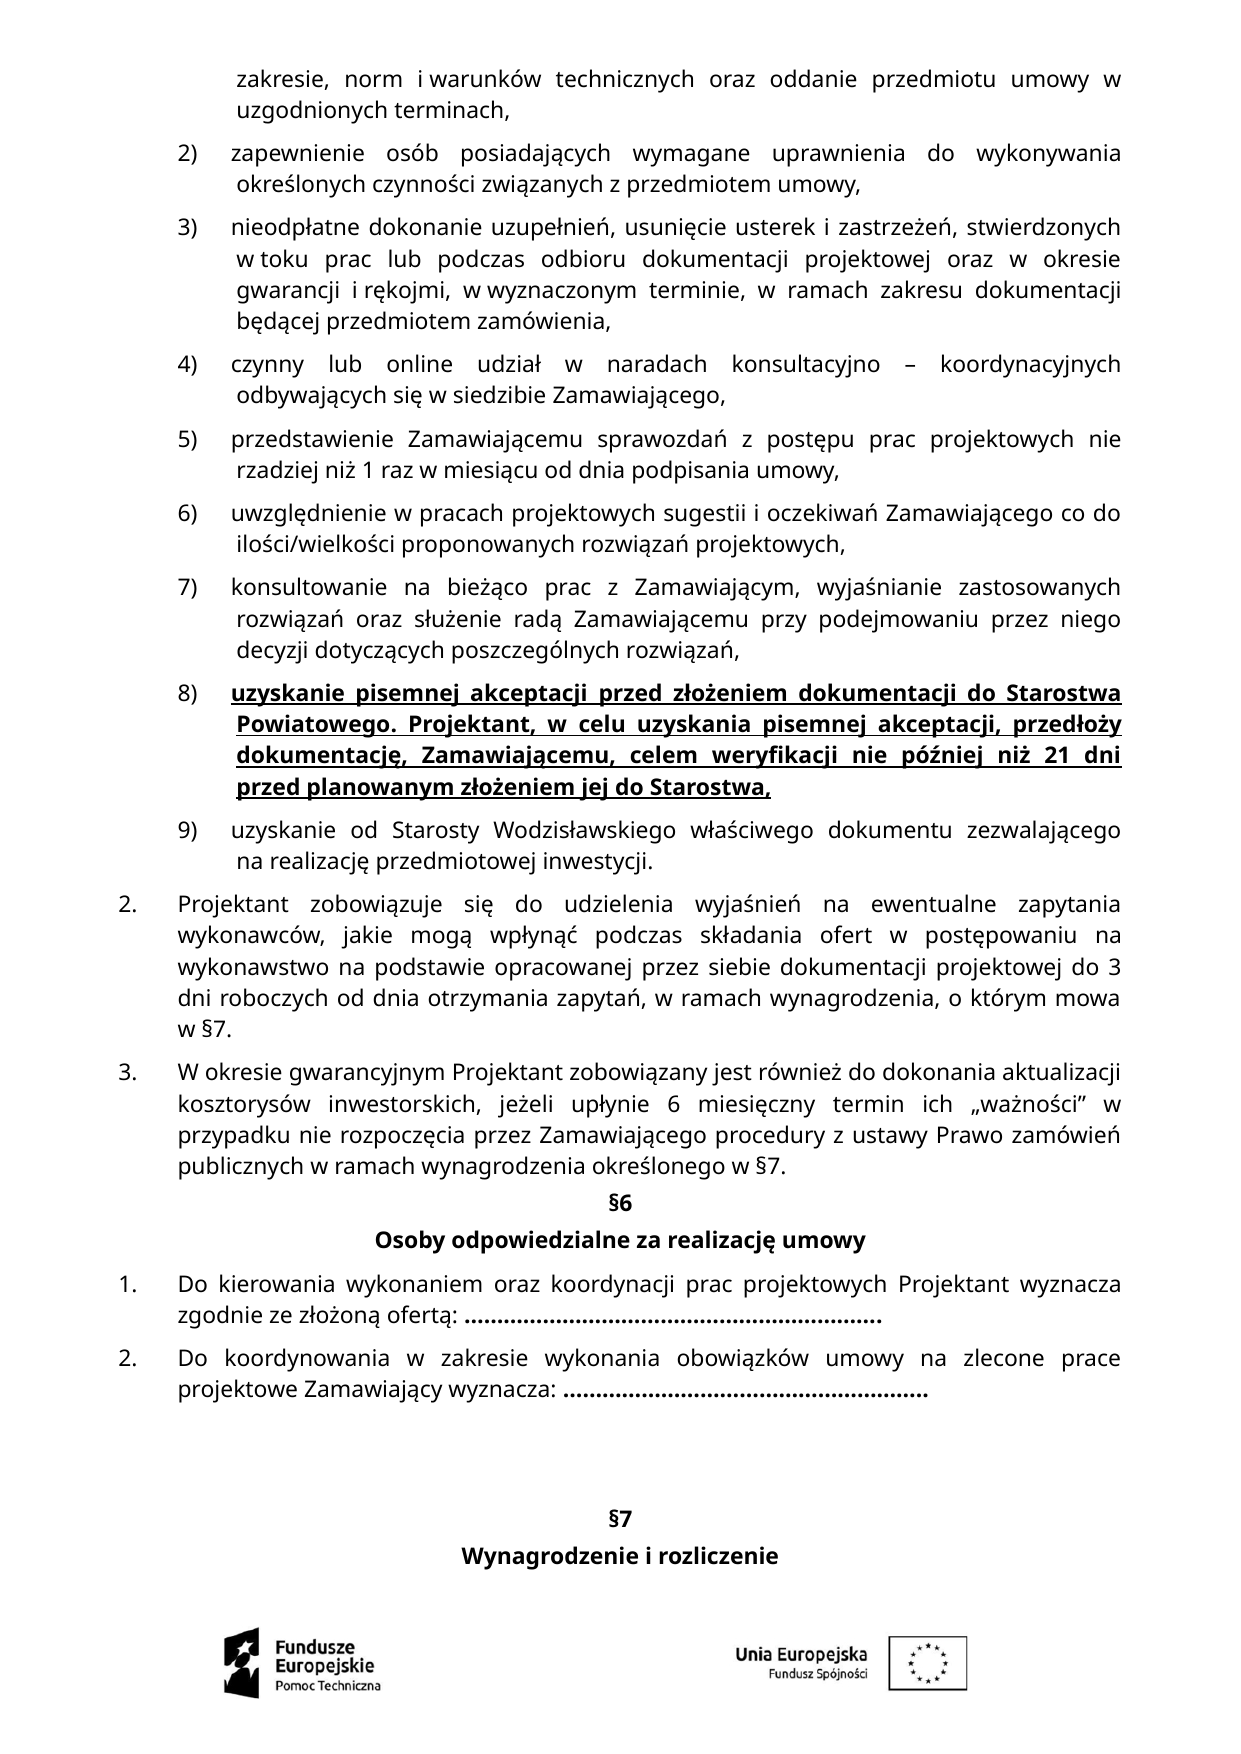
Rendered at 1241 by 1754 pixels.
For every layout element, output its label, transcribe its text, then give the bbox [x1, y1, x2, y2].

list uwzględnienie w pracach projektowych sugestii i oczekiwań Zamawiającego co do ilości/wielkości proponowanych rozwiązań projektowych, [177, 497, 1122, 559]
text Wynagrodzenie i rozliczenie [118, 1540, 1122, 1571]
list zapewnienie osób posiadających wymagane uprawnienia do wykonywania określonych czynności związanych z przedmiotem umowy, [177, 137, 1122, 199]
text §7 [118, 1502, 1122, 1534]
list Do koordynowania w zakresie wykonania obowiązków umowy na zlecone prace projektowe Zamawiający wyznacza: ……………………………………………….. [118, 1342, 1122, 1404]
list uzyskanie od Starosty Wodzisławskiego właściwego dokumentu zezwalającego na realizację przedmiotowej inwestycji. [177, 814, 1122, 876]
list W okresie gwarancyjnym Projektant zobowiązany jest również do dokonania aktualizacji kosztorysów inwestorskich, jeżeli upłynie 6 miesięczny termin ich „ważności” w przypadku nie rozpoczęcia przez Zamawiającego procedury z ustawy Prawo zamówień publicznych w ramach wynagrodzenia określonego w §7. [118, 1056, 1122, 1181]
list Projektant zobowiązuje się do udzielenia wyjaśnień na ewentualne zapytania wykonawców, jakie mogą wpłynąć podczas składania ofert w postępowaniu na wykonawstwo na podstawie opracowanej przez siebie dokumentacji projektowej do 3 dni roboczych od dnia otrzymania zapytań, w ramach wynagrodzenia, o którym mowa w §7. [118, 888, 1122, 1044]
list nieodpłatne dokonanie uzupełnień, usunięcie usterek i zastrzeżeń, stwierdzonych w toku prac lub podczas odbioru dokumentacji projektowej oraz w okresie gwarancji i rękojmi, w wyznaczonym terminie, w ramach zakresu dokumentacji będącej przedmiotem zamówienia, [177, 211, 1122, 336]
list czynny lub online udział w naradach konsultacyjno – koordynacyjnych odbywających się w siedzibie Zamawiającego, [177, 348, 1122, 411]
text §6 [118, 1187, 1122, 1218]
list zakresie, norm i warunków technicznych oraz oddanie przedmiotu umowy w uzgodnionych terminach, [177, 62, 1122, 125]
list Do kierowania wykonaniem oraz koordynacji prac projektowych Projektant wyznacza zgodnie ze złożoną ofertą: ………………………………………………………. [118, 1267, 1122, 1330]
list uzyskanie pisemnej akceptacji przed złożeniem dokumentacji do Starostwa Powiatowego. Projektant, w celu uzyskania pisemnej akceptacji, przedłoży dokumentację, Zamawiającemu, celem weryfikacji nie później niż 21 dni przed planowanym złożeniem jej do Starostwa, [177, 677, 1122, 802]
picture [221, 1625, 968, 1699]
list przedstawienie Zamawiającemu sprawozdań z postępu prac projektowych nie rzadziej niż 1 raz w miesiącu od dnia podpisania umowy, [177, 422, 1122, 485]
list konsultowanie na bieżąco prac z Zamawiającym, wyjaśnianie zastosowanych rozwiązań oraz służenie radą Zamawiającemu przy podejmowaniu przez niego decyzji dotyczących poszczególnych rozwiązań, [177, 571, 1122, 665]
text Osoby odpowiedzialne za realizację umowy [118, 1224, 1122, 1256]
